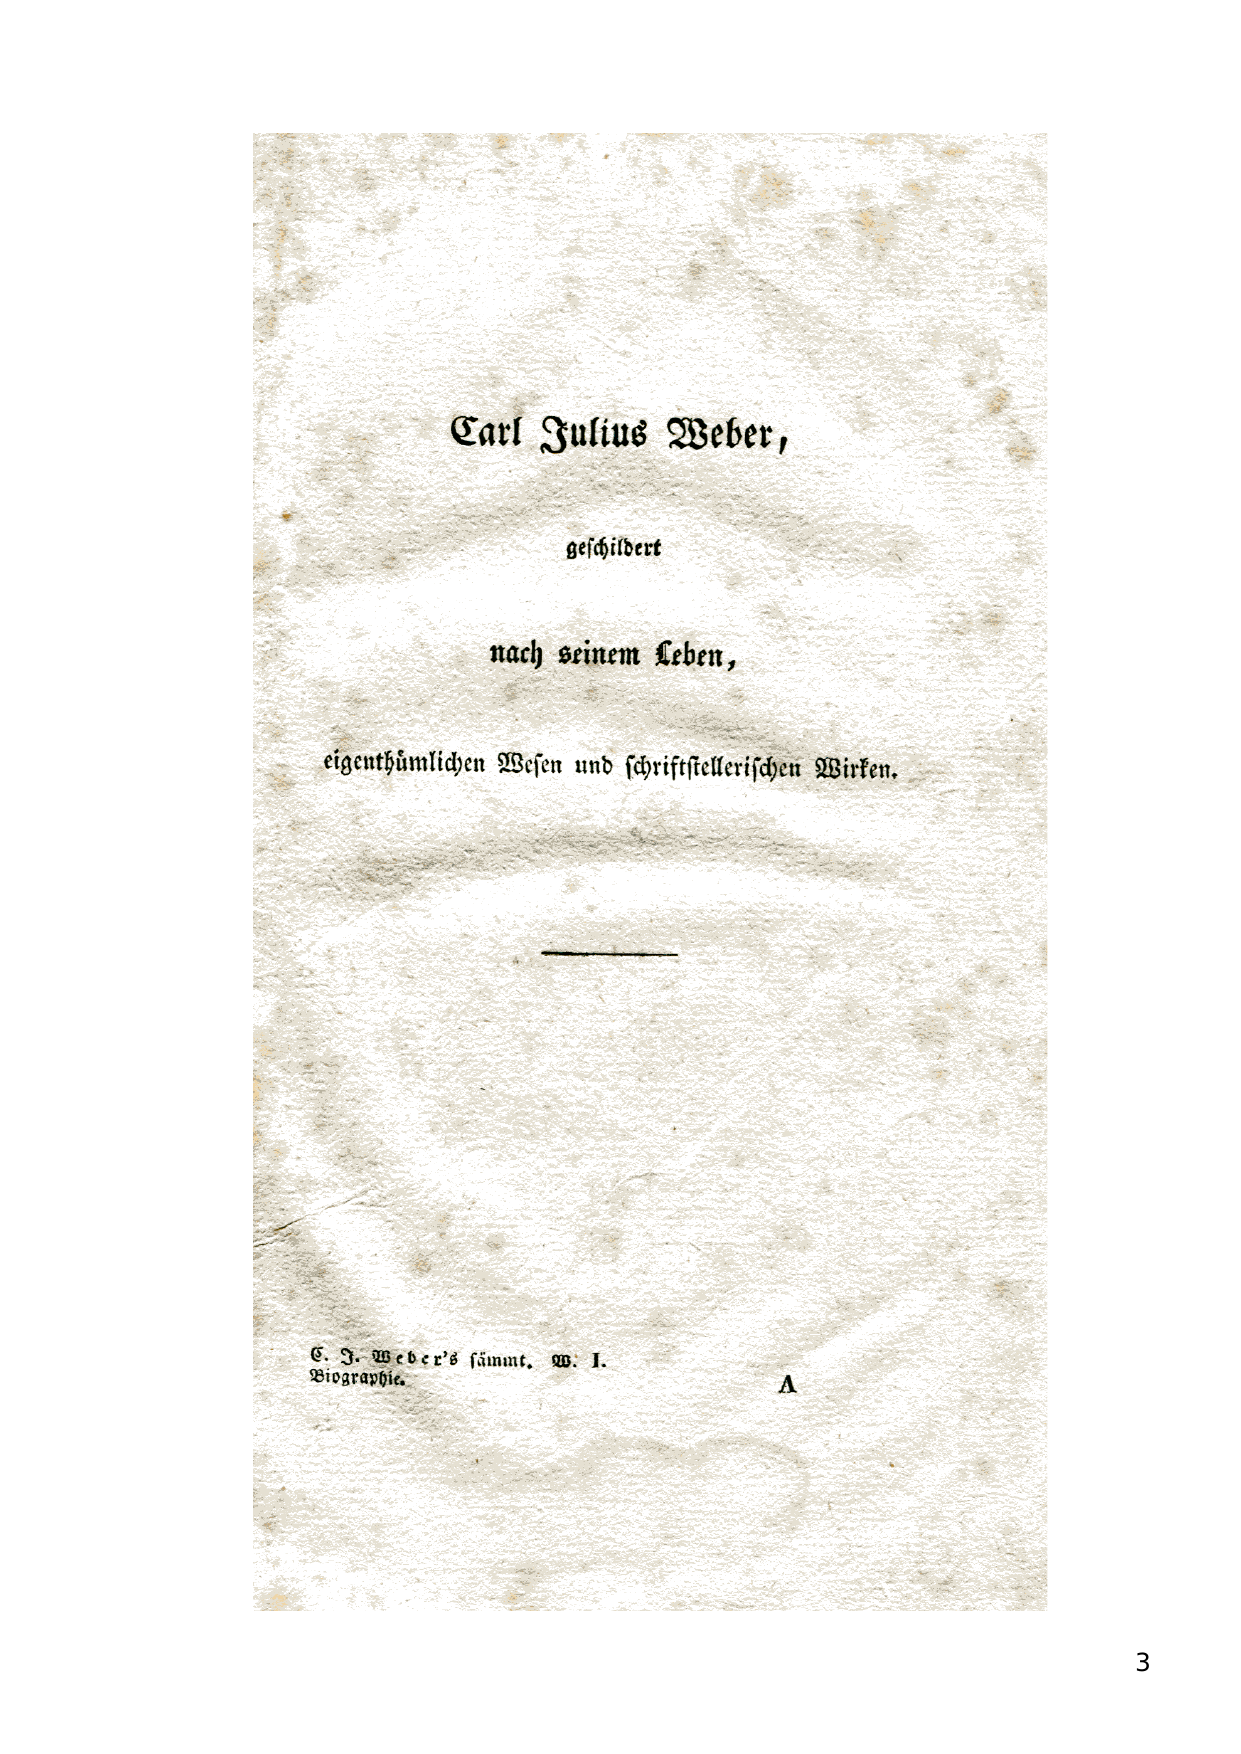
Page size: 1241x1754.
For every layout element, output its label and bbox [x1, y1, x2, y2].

picture [253, 133, 1048, 1611]
